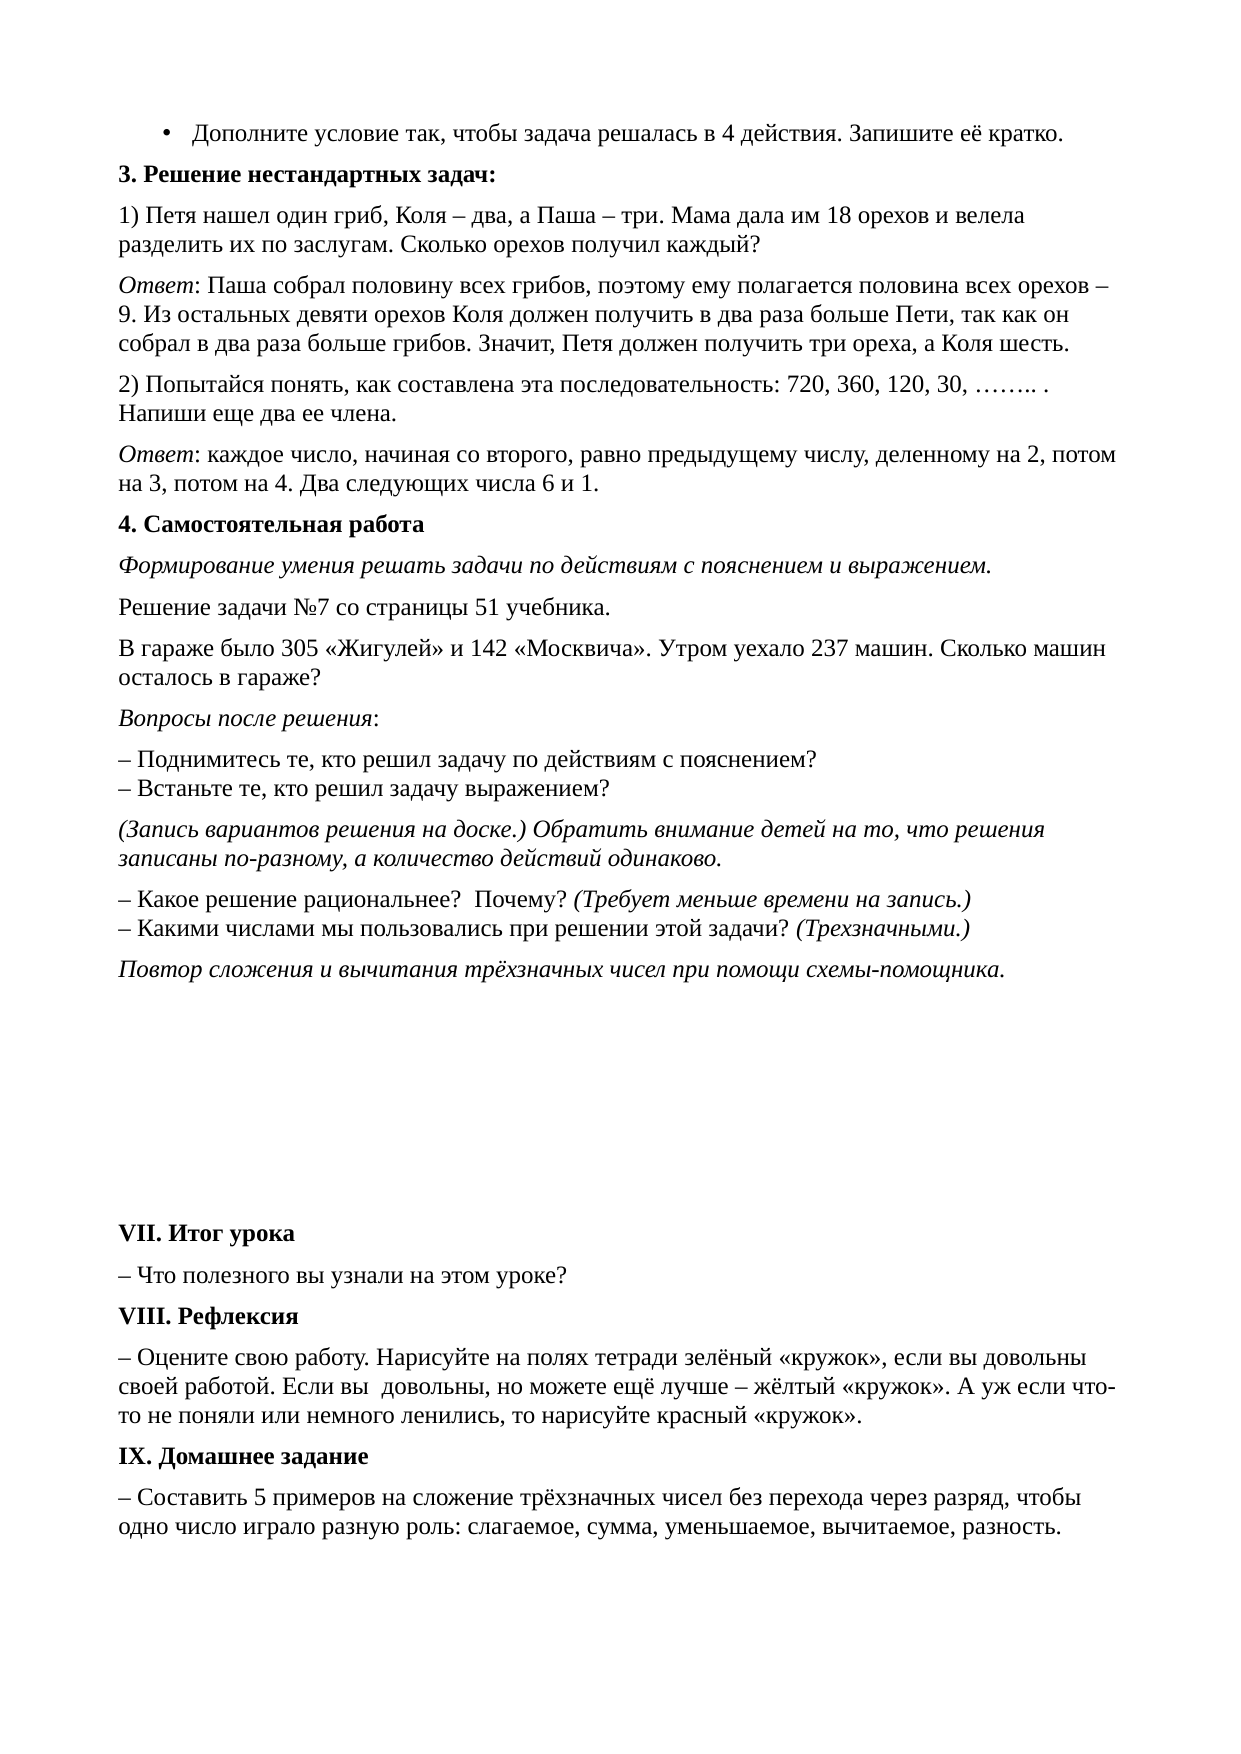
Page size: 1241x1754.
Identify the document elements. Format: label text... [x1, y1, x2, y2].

text VII. Итог урока [118, 1218, 1122, 1247]
text (Запись вариантов решения на доске.) Обратить внимание детей на то, что решения записаны по-разному, а количество действий одинаково. [118, 814, 1122, 872]
text 4. Самостоятельная работа [118, 509, 1122, 538]
text Формирование умения решать задачи по действиям с пояснением и выражением. [118, 551, 1122, 579]
text 2) Попытайся понять, как составлена эта последовательность: 720, 360, 120, 30, …….. . Напиши еще два ее члена. [118, 369, 1122, 427]
text Ответ: каждое число, начиная со второго, равно предыдущему числу, деленному на 2, потом на 3, потом на 4. Два следующих числа 6 и 1. [118, 439, 1122, 497]
text Ответ: Паша собрал половину всех грибов, поэтому ему полагается половина всех орехов – 9. Из остальных девяти орехов Коля должен получить в два раза больше Пети, так как он собрал в два раза больше грибов. Значит, Петя должен получить три ореха, а Коля шесть. [118, 271, 1122, 357]
text 1) Петя нашел один гриб, Коля – два, а Паша – три. Мама дала им 18 орехов и велела разделить их по заслугам. Сколько орехов получил каждый? [118, 201, 1122, 258]
text Вопросы после решения: [118, 703, 1122, 732]
text – Cоставить 5 примеров на сложение трёхзначных чисел без перехода через разряд, чтобы одно число играло разную роль: слагаемое, сумма, уменьшаемое, вычитаемое, разность. [118, 1482, 1122, 1540]
text – Что полезного вы узнали на этом уроке? [118, 1260, 1122, 1288]
text 3. Решение нестандартных задач: [118, 159, 1122, 188]
text – Поднимитесь те, кто решил задачу по действиям с пояснением? – Встаньте те, кто решил задачу выражением? [118, 744, 1122, 802]
list Дополните условие так, чтобы задача решалась в 4 действия. Запишите её кратко. [162, 118, 1122, 147]
text – Оцените свою работу. Нарисуйте на полях тетради зелёный «кружок», если вы довольны своей работой. Если вы довольны, но можете ещё лучше – жёлтый «кружок». А уж если что-то не поняли или немного ленились, то нарисуйте красный «кружок». [118, 1342, 1122, 1428]
text Повтор сложения и вычитания трёхзначных чисел при помощи схемы-помощника. [118, 954, 1122, 983]
text – Какое решение рациональнее? Почему? (Требует меньше времени на запись.) – Какими числами мы пользовались при решении этой задачи? (Трехзначными.) [118, 884, 1122, 942]
text В гараже было 305 «Жигулей» и 142 «Москвича». Утром уехало 237 машин. Сколько машин осталось в гараже? [118, 633, 1122, 691]
text IX. Домашнее задание [118, 1441, 1122, 1470]
text Решение задачи №7 со страницы 51 учебника. [118, 592, 1122, 621]
text VIII. Рефлексия [118, 1301, 1122, 1330]
